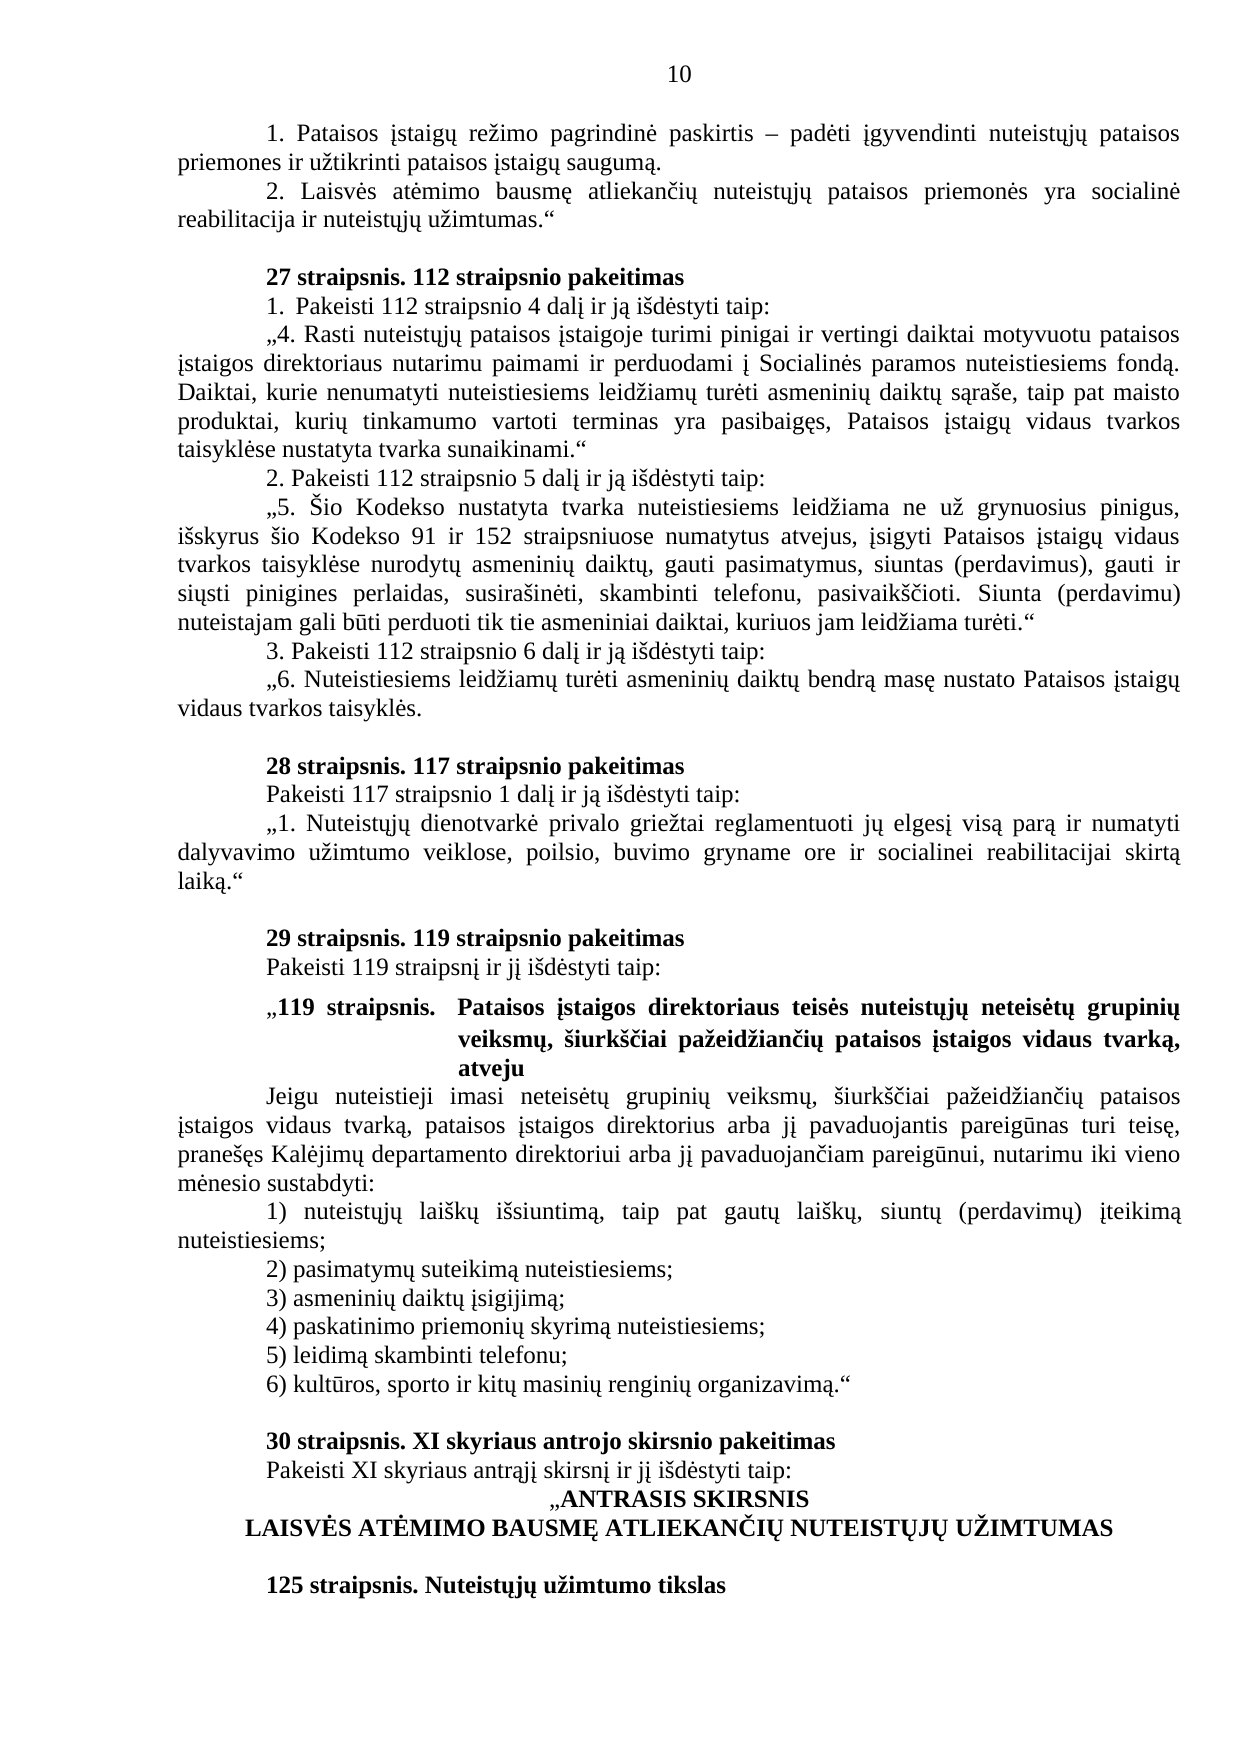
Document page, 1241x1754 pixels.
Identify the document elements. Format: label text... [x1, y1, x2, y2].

text „4. Rasti nuteistųjų pataisos įstaigoje turimi pinigai ir vertingi daiktai motyvuotu pataisos įstaigos direktoriaus nutarimu paimami ir perduodami į Socialinės paramos nuteistiesiems fondą. Daiktai, kurie nenumatyti nuteistiesiems leidžiamų turėti asmeninių daiktų sąraše, taip pat maisto produktai, kurių tinkamumo vartoti terminas yra pasibaigęs, Pataisos įstaigų vidaus tvarkos taisyklėse nustatyta tvarka sunaikinami.“ [177, 319, 1181, 463]
text 1) nuteistųjų laiškų išsiuntimą, taip pat gautų laiškų, siuntų (perdavimų) įteikimą nuteistiesiems; [177, 1196, 1181, 1254]
text 28 straipsnis. 117 straipsnio pakeitimas [177, 751, 1181, 779]
text „ANTRASIS SKIRSNIS [177, 1484, 1181, 1513]
text 29 straipsnis. 119 straipsnio pakeitimas [177, 923, 1181, 952]
text 3) asmeninių daiktų įsigijimą; [177, 1283, 1181, 1311]
text Pakeisti XI skyriaus antrąjį skirsnį ir jį išdėstyti taip: [177, 1455, 1181, 1484]
text 1. Pataisos įstaigų režimo pagrindinė paskirtis – padėti įgyvendinti nuteistųjų pataisos priemones ir užtikrinti pataisos įstaigų saugumą. [177, 118, 1181, 176]
text Pakeisti 117 straipsnio 1 dalį ir ją išdėstyti taip: [177, 779, 1181, 808]
text 125 straipsnis. Nuteistųjų užimtumo tikslas [177, 1570, 1181, 1599]
text 1. Pakeisti 112 straipsnio 4 dalį ir ją išdėstyti taip: [177, 291, 1181, 319]
text Pakeisti 119 straipsnį ir jį išdėstyti taip: [177, 952, 1181, 981]
text 4) paskatinimo priemonių skyrimą nuteistiesiems; [177, 1311, 1181, 1340]
text 3. Pakeisti 112 straipsnio 6 dalį ir ją išdėstyti taip: [177, 636, 1181, 664]
text 2. Pakeisti 112 straipsnio 5 dalį ir ją išdėstyti taip: [177, 463, 1181, 492]
text 6) kultūros, sporto ir kitų masinių renginių organizavimą.“ [177, 1369, 1181, 1398]
text 30 straipsnis. XI skyriaus antrojo skirsnio pakeitimas [177, 1426, 1181, 1455]
text 2. Laisvės atėmimo bausmę atliekančių nuteistųjų pataisos priemonės yra socialinė reabilitacija ir nuteistųjų užimtumas.“ [177, 176, 1181, 233]
text „1. Nuteistųjų dienotvarkė privalo griežtai reglamentuoti jų elgesį visą parą ir numatyti dalyvavimo užimtumo veiklose, poilsio, buvimo gryname ore ir socialinei reabilitacijai skirtą laiką.“ [177, 808, 1181, 894]
text 27 straipsnis. 112 straipsnio pakeitimas [177, 262, 1181, 291]
text Jeigu nuteistieji imasi neteisėtų grupinių veiksmų, šiurkščiai pažeidžiančių pataisos įstaigos vidaus tvarką, pataisos įstaigos direktorius arba jį pavaduojantis pareigūnas turi teisę, pranešęs Kalėjimų departamento direktoriui arba jį pavaduojančiam pareigūnui, nutarimu iki vieno mėnesio sustabdyti: [177, 1081, 1181, 1196]
text LAISVĖS ATĖMIMO BAUSMĘ ATLIEKANČIŲ NUTEISTŲJŲ UŽIMTUMAS [177, 1513, 1181, 1541]
text 2) pasimatymų suteikimą nuteistiesiems; [177, 1254, 1181, 1283]
text „6. Nuteistiesiems leidžiamų turėti asmeninių daiktų bendrą masę nustato Pataisos įstaigų vidaus tvarkos taisyklės. [177, 664, 1181, 722]
text „119 straipsnis. Pataisos įstaigos direktoriaus teisės nuteistųjų neteisėtų grupinių veiksmų, šiurkščiai pažeidžiančių pataisos įstaigos vidaus tvarką, atveju [266, 981, 1181, 1081]
text „5. Šio Kodekso nustatyta tvarka nuteistiesiems leidžiama ne už grynuosius pinigus, išskyrus šio Kodekso 91 ir 152 straipsniuose numatytus atvejus, įsigyti Pataisos įstaigų vidaus tvarkos taisyklėse nurodytų asmeninių daiktų, gauti pasimatymus, siuntas (perdavimus), gauti ir siųsti pinigines perlaidas, susirašinėti, skambinti telefonu, pasivaikščioti. Siunta (perdavimu) nuteistajam gali būti perduoti tik tie asmeniniai daiktai, kuriuos jam leidžiama turėti.“ [177, 492, 1181, 636]
text 5) leidimą skambinti telefonu; [177, 1340, 1181, 1369]
